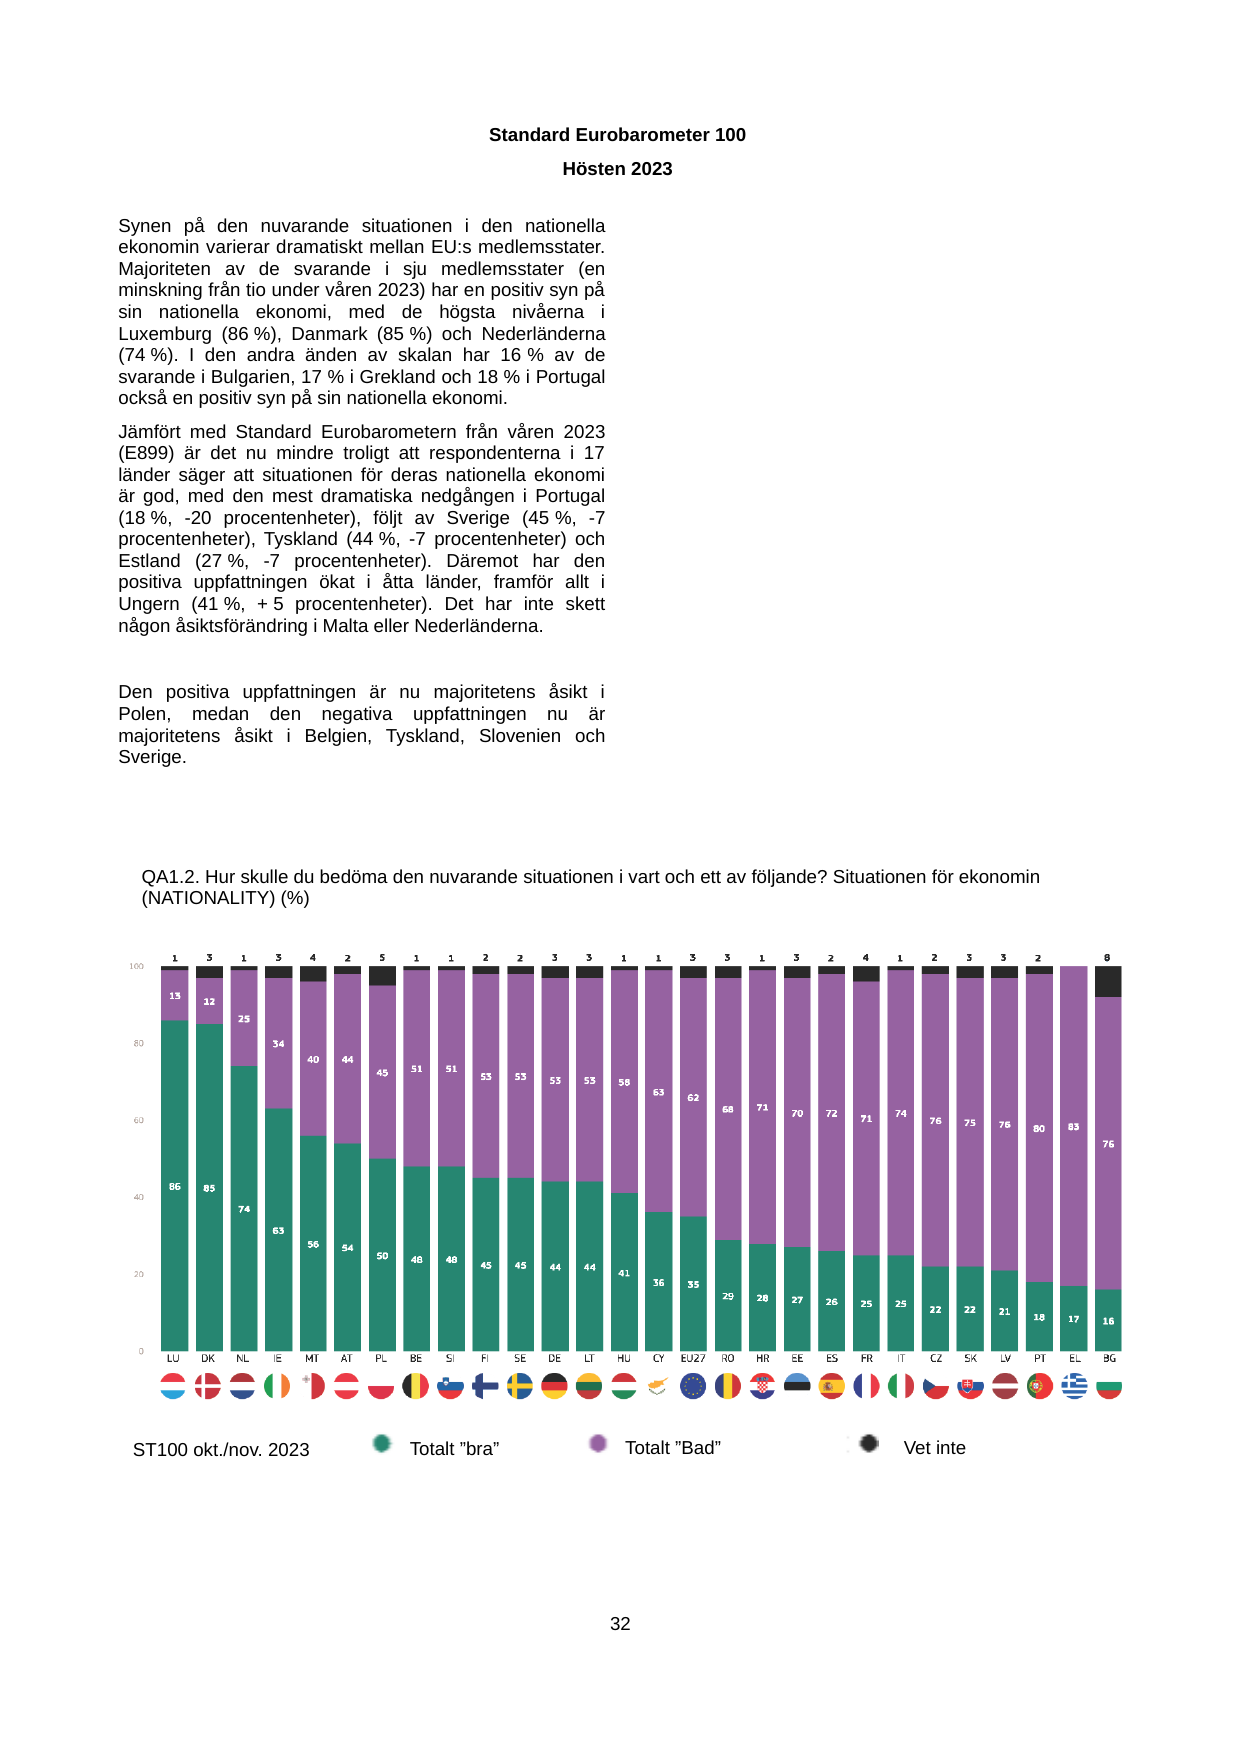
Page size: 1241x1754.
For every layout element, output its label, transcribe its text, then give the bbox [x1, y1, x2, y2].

text Den positiva uppfattningen är nu majoritetens åsikt i Polen, medan den negativa uppfattningen nu är majoritetens åsikt i Belgien, Tyskland, Slovenien och Sverige. [118, 681, 605, 768]
picture [363, 1427, 879, 1457]
picture [120, 949, 1137, 1406]
text Jämfört med Standard Eurobarometern från våren 2023 (E899) är det nu mindre troligt att respondenterna i 17 länder säger att situationen för deras nationella ekonomi är god, med den mest dramatiska nedgången i Portugal (18 %, -20 procentenheter), följt av Sverige (45 %, -7 procentenheter), Tyskland (44 %, -7 procentenheter) och Estland (27 %, -7 procentenheter). Däremot har den positiva uppfattningen ökat i åtta länder, framför allt i Ungern (41 %, + 5 procentenheter). Det har inte skett någon åsiktsförändring i Malta eller Nederländerna. [118, 420, 605, 636]
text Synen på den nuvarande situationen i den nationella ekonomin varierar dramatiskt mellan EU:s medlemsstater. Majoriteten av de svarande i sju medlemsstater (en minskning från tio under våren 2023) har en positiv syn på sin nationella ekonomi, med de högsta nivåerna i Luxemburg (86 %), Danmark (85 %) och Nederländerna (74 %). I den andra änden av skalan har 16 % av de svarande i Bulgarien, 17 % i Grekland och 18 % i Portugal också en positiv syn på sin nationella ekonomi. [118, 214, 605, 408]
